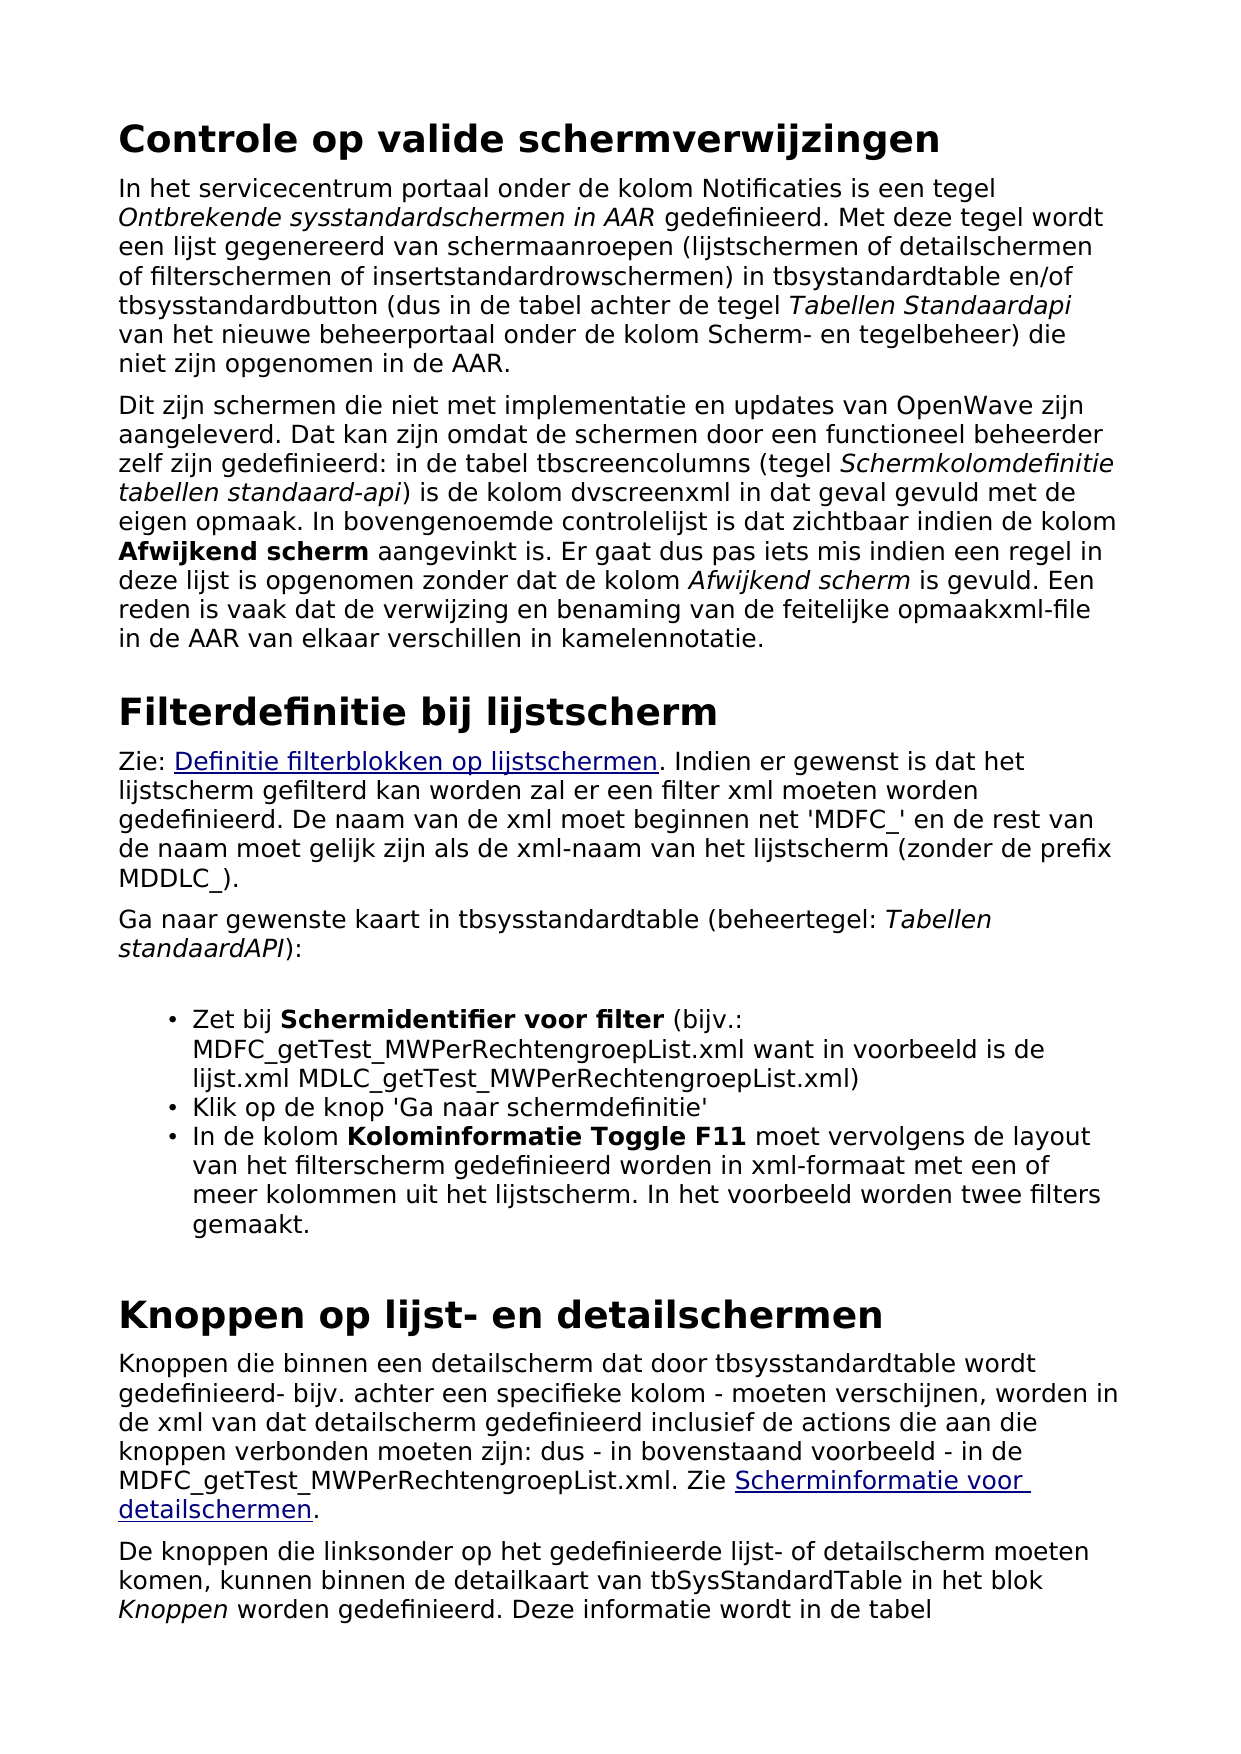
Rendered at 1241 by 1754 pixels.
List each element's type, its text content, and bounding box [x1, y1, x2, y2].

subtitle Filterdefinitie bij lijstscherm [118, 691, 1122, 734]
text Zie: Definitie filterblokken op lijstschermen. Indien er gewenst is dat het lijstscherm gefilterd kan worden zal er een filter xml moeten worden gedefinieerd. De naam van de xml moet beginnen net 'MDFC_' en de rest van de naam moet gelijk zijn als de xml-naam van het lijstscherm (zonder de prefix MDDLC_). [118, 747, 1122, 893]
subtitle Knoppen op lijst- en detailschermen [118, 1293, 1122, 1337]
text De knoppen die linksonder op het gedefinieerde lijst- of detailscherm moeten komen, kunnen binnen de detailkaart van tbSysStandardTable in het blok Knoppen worden gedefinieerd. Deze informatie wordt in de tabel [118, 1537, 1122, 1625]
text In het servicecentrum portaal onder de kolom Notificaties is een tegel Ontbrekende sysstandardschermen in AAR gedefinieerd. Met deze tegel wordt een lijst gegenereerd van schermaanroepen (lijstschermen of detailschermen of filterschermen of insertstandardrowschermen) in tbsystandardtable en/of tbsysstandardbutton (dus in de tabel achter de tegel Tabellen Standaardapi van het nieuwe beheerportaal onder de kolom Scherm- en tegelbeheer) die niet zijn opgenomen in de AAR. [118, 174, 1122, 378]
list In de kolom Kolominformatie Toggle F11 moet vervolgens de layout van het filterscherm gedefinieerd worden in xml-formaat met een of meer kolommen uit het lijstscherm. In het voorbeeld worden twee filters gemaakt. [177, 1122, 1122, 1239]
text Dit zijn schermen die niet met implementatie en updates van OpenWave zijn aangeleverd. Dat kan zijn omdat de schermen door een functioneel beheerder zelf zijn gedefinieerd: in de tabel tbscreencolumns (tegel Schermkolomdefinitie tabellen standaard-api) is de kolom dvscreenxml in dat geval gevuld met de eigen opmaak. In bovengenoemde controlelijst is dat zichtbaar indien de kolom Afwijkend scherm aangevinkt is. Er gaat dus pas iets mis indien een regel in deze lijst is opgenomen zonder dat de kolom Afwijkend scherm is gevuld. Een reden is vaak dat de verwijzing en benaming van de feitelijke opmaakxml-file in de AAR van elkaar verschillen in kamelennotatie. [118, 391, 1122, 653]
subtitle Controle op valide schermverwijzingen [118, 118, 1122, 162]
list Klik op de knop 'Ga naar schermdefinitie' [177, 1093, 1122, 1122]
text Ga naar gewenste kaart in tbsysstandardtable (beheertegel: Tabellen standaardAPI): [118, 905, 1122, 964]
text Knoppen die binnen een detailscherm dat door tbsysstandardtable wordt gedefinieerd- bijv. achter een specifieke kolom - moeten verschijnen, worden in de xml van dat detailscherm gedefinieerd inclusief de actions die aan die knoppen verbonden moeten zijn: dus - in bovenstaand voorbeeld - in de MDFC_getTest_MWPerRechtengroepList.xml. Zie Scherminformatie voor detailschermen. [118, 1350, 1122, 1525]
list Zet bij Schermidentifier voor filter (bijv.: MDFC_getTest_MWPerRechtengroepList.xml want in voorbeeld is de lijst.xml MDLC_getTest_MWPerRechtengroepList.xml) [177, 1006, 1122, 1093]
